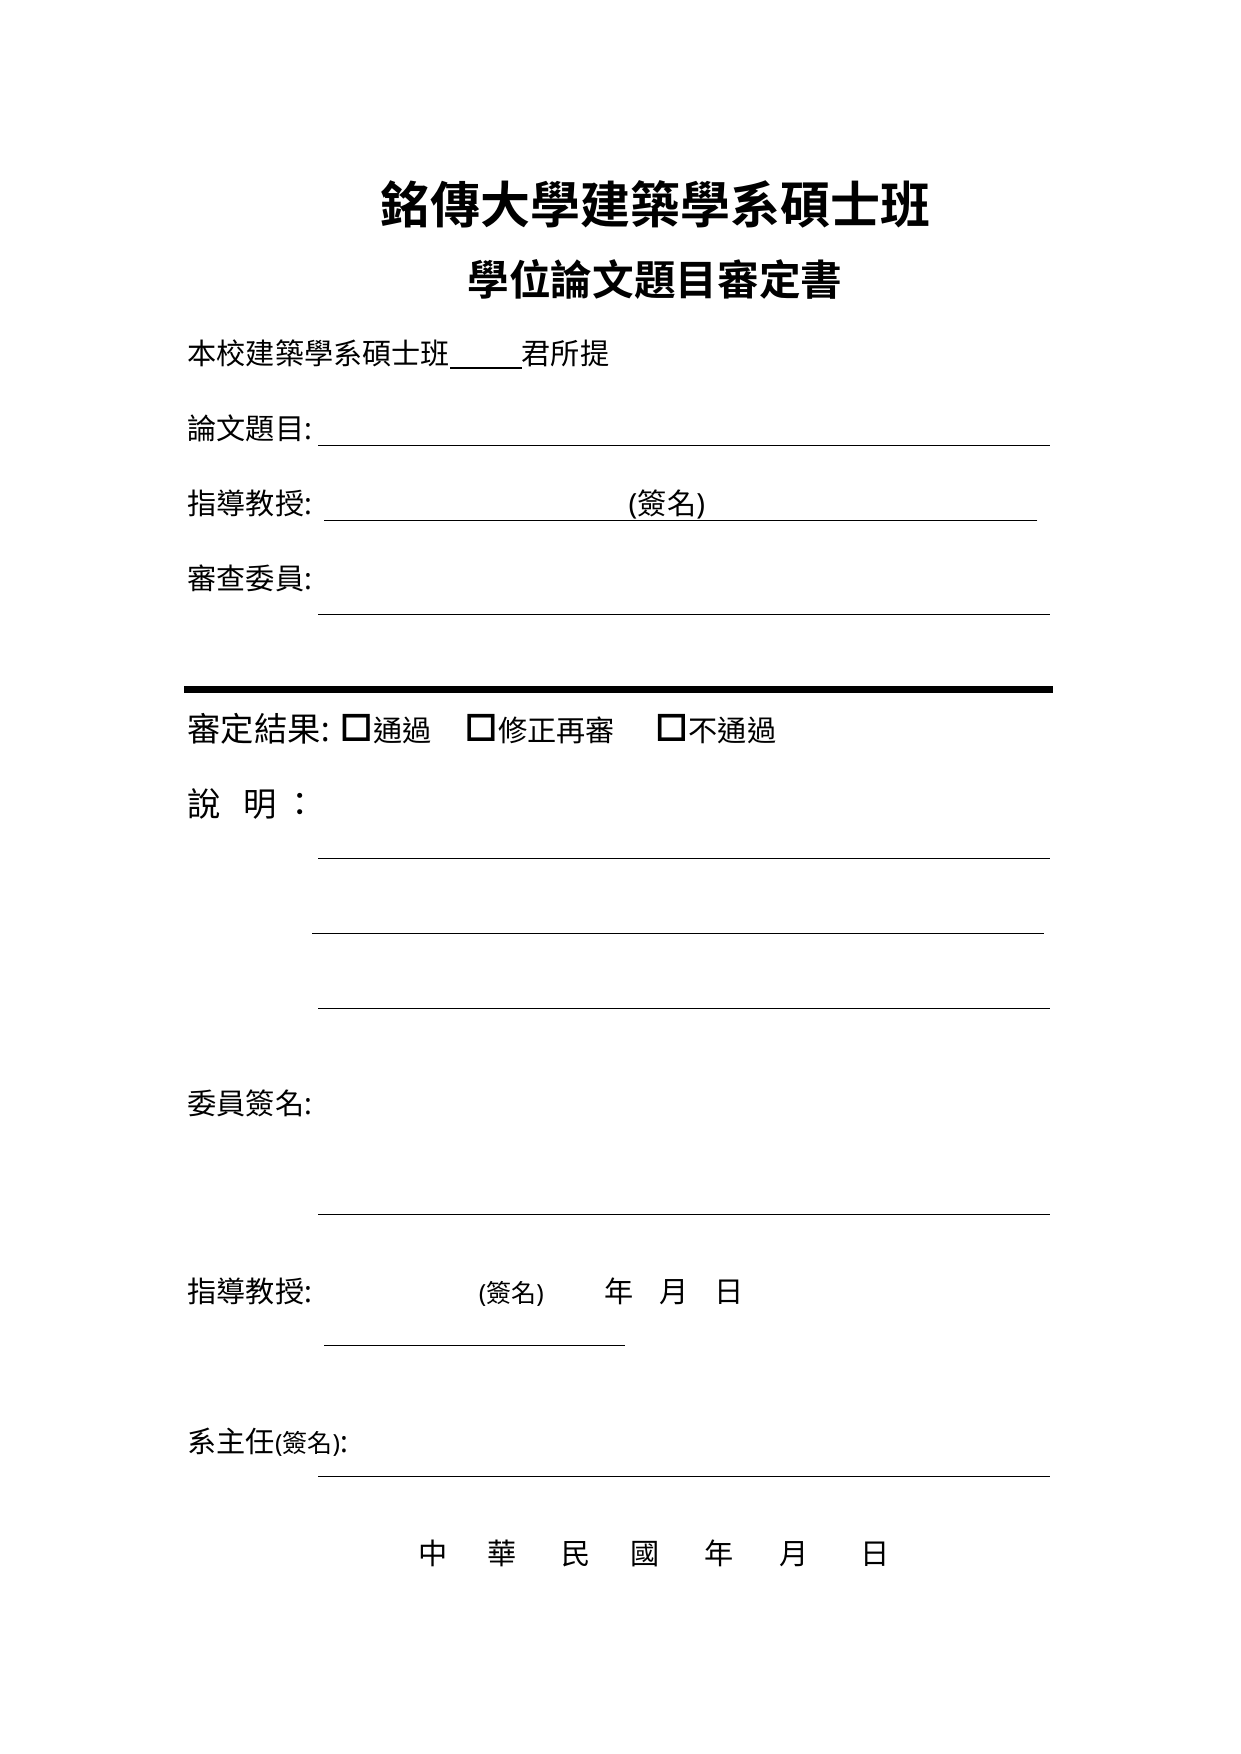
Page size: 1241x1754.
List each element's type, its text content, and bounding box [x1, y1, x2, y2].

text 本校建築學系碩士班 君所提 [187, 314, 1122, 389]
text 委員簽名: [187, 1064, 1122, 1139]
text 論文題目: [187, 389, 1122, 464]
text 審定結果: 通過 修正再審 不通過 [187, 689, 1122, 764]
text 指導教授: (簽名) 年 月 日 [187, 1252, 1122, 1327]
text 中 華 民 國 年 月 日 [187, 1514, 1122, 1589]
text 系主任(簽名): [187, 1402, 1122, 1477]
text 學位論文題目審定書 [187, 239, 1122, 314]
text 指導教授: (簽名) [187, 464, 1122, 539]
text 銘傳大學建築學系碩士班 [187, 164, 1122, 239]
text 審查委員: [187, 539, 1122, 614]
text 說 明 ： [187, 764, 1122, 839]
